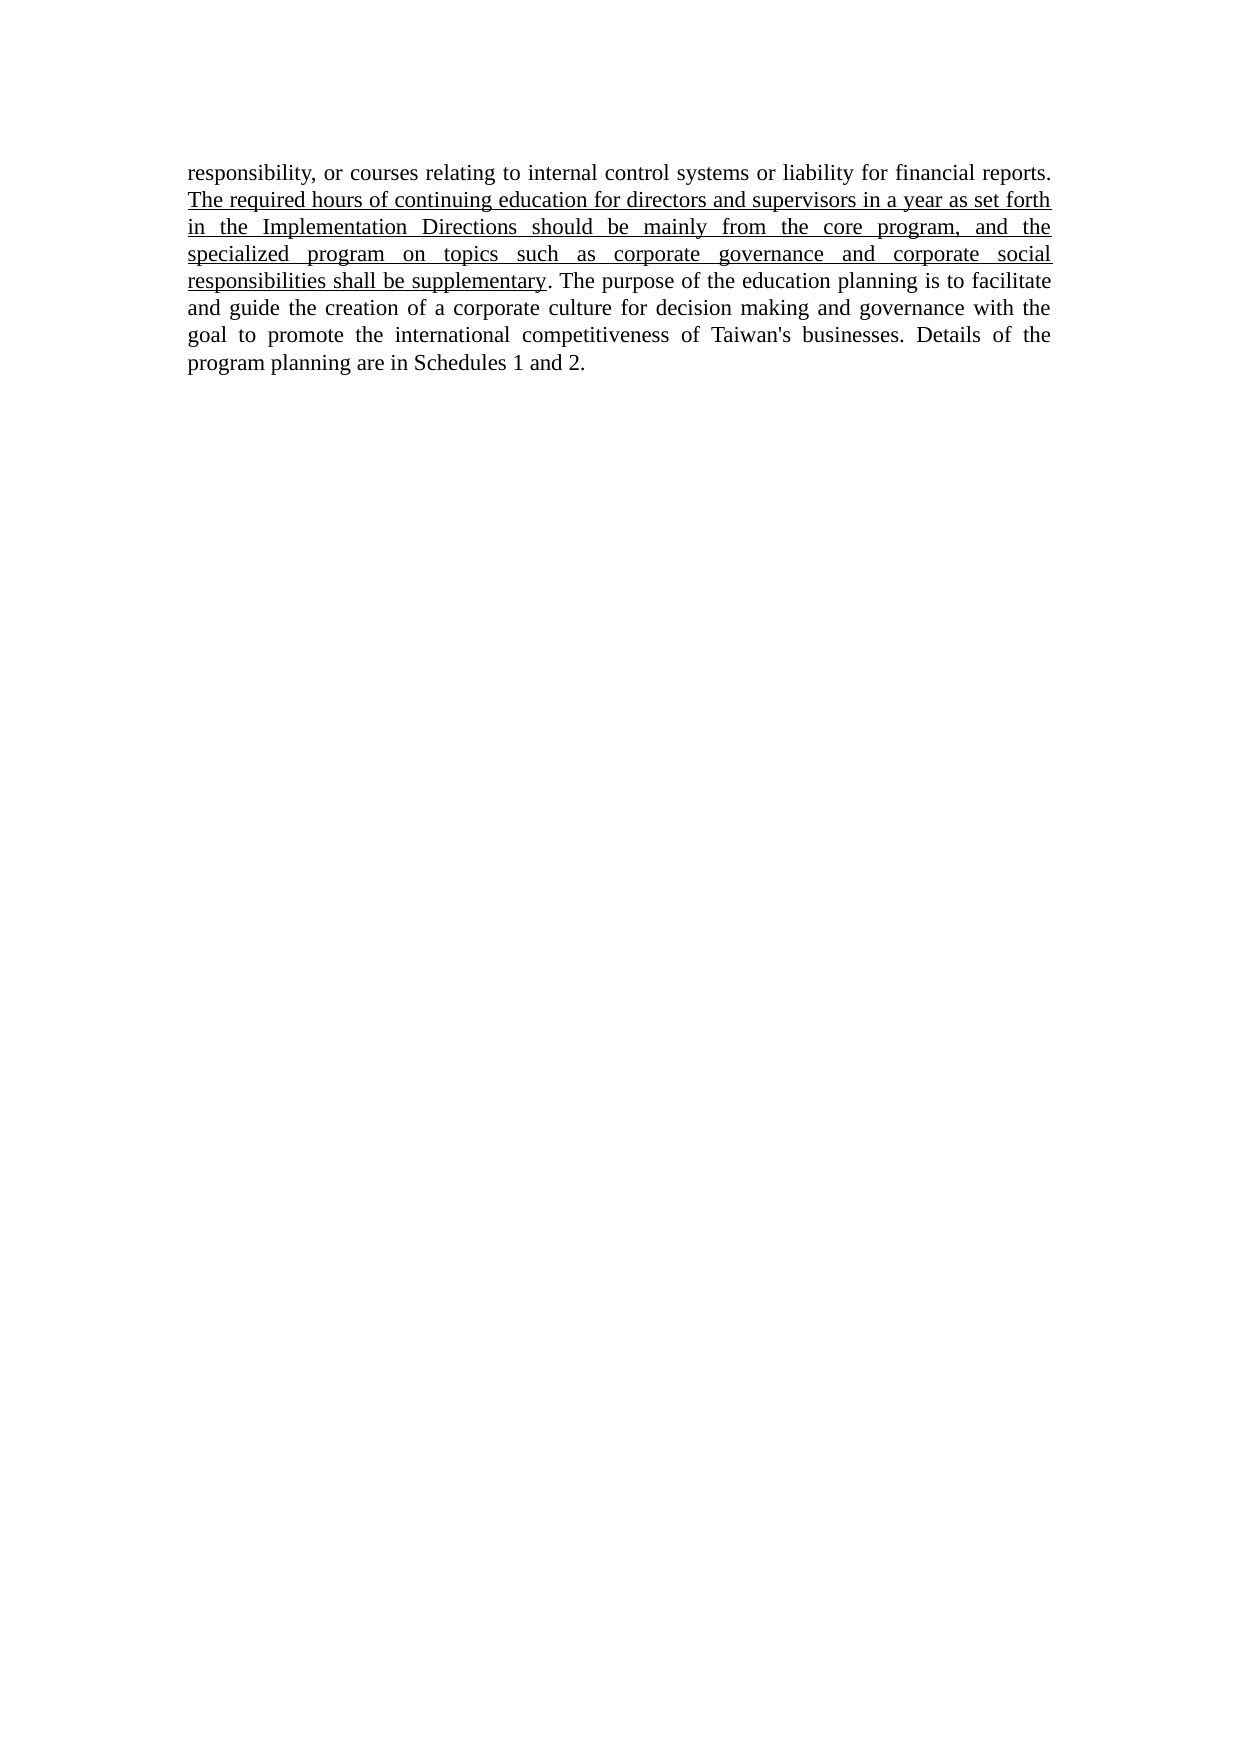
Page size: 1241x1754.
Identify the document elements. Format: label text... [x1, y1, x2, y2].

text responsibilities shall be supplementary. The purpose of the education planning is to facilitate and guide the creation of a corporate culture for decision making and governance with the goal to promote the international competitiveness of Taiwan's businesses. Details of the program planning are in Schedules 1 and 2. [187, 264, 1053, 375]
text responsibility, or courses relating to internal control systems or liability for financial reports. The required hours of continuing education for directors and supervisors in a year as set forth in the Implementation Directions should be mainly from the core program, and the specialized program on topics such as corporate governance and corporate social [187, 158, 1053, 263]
